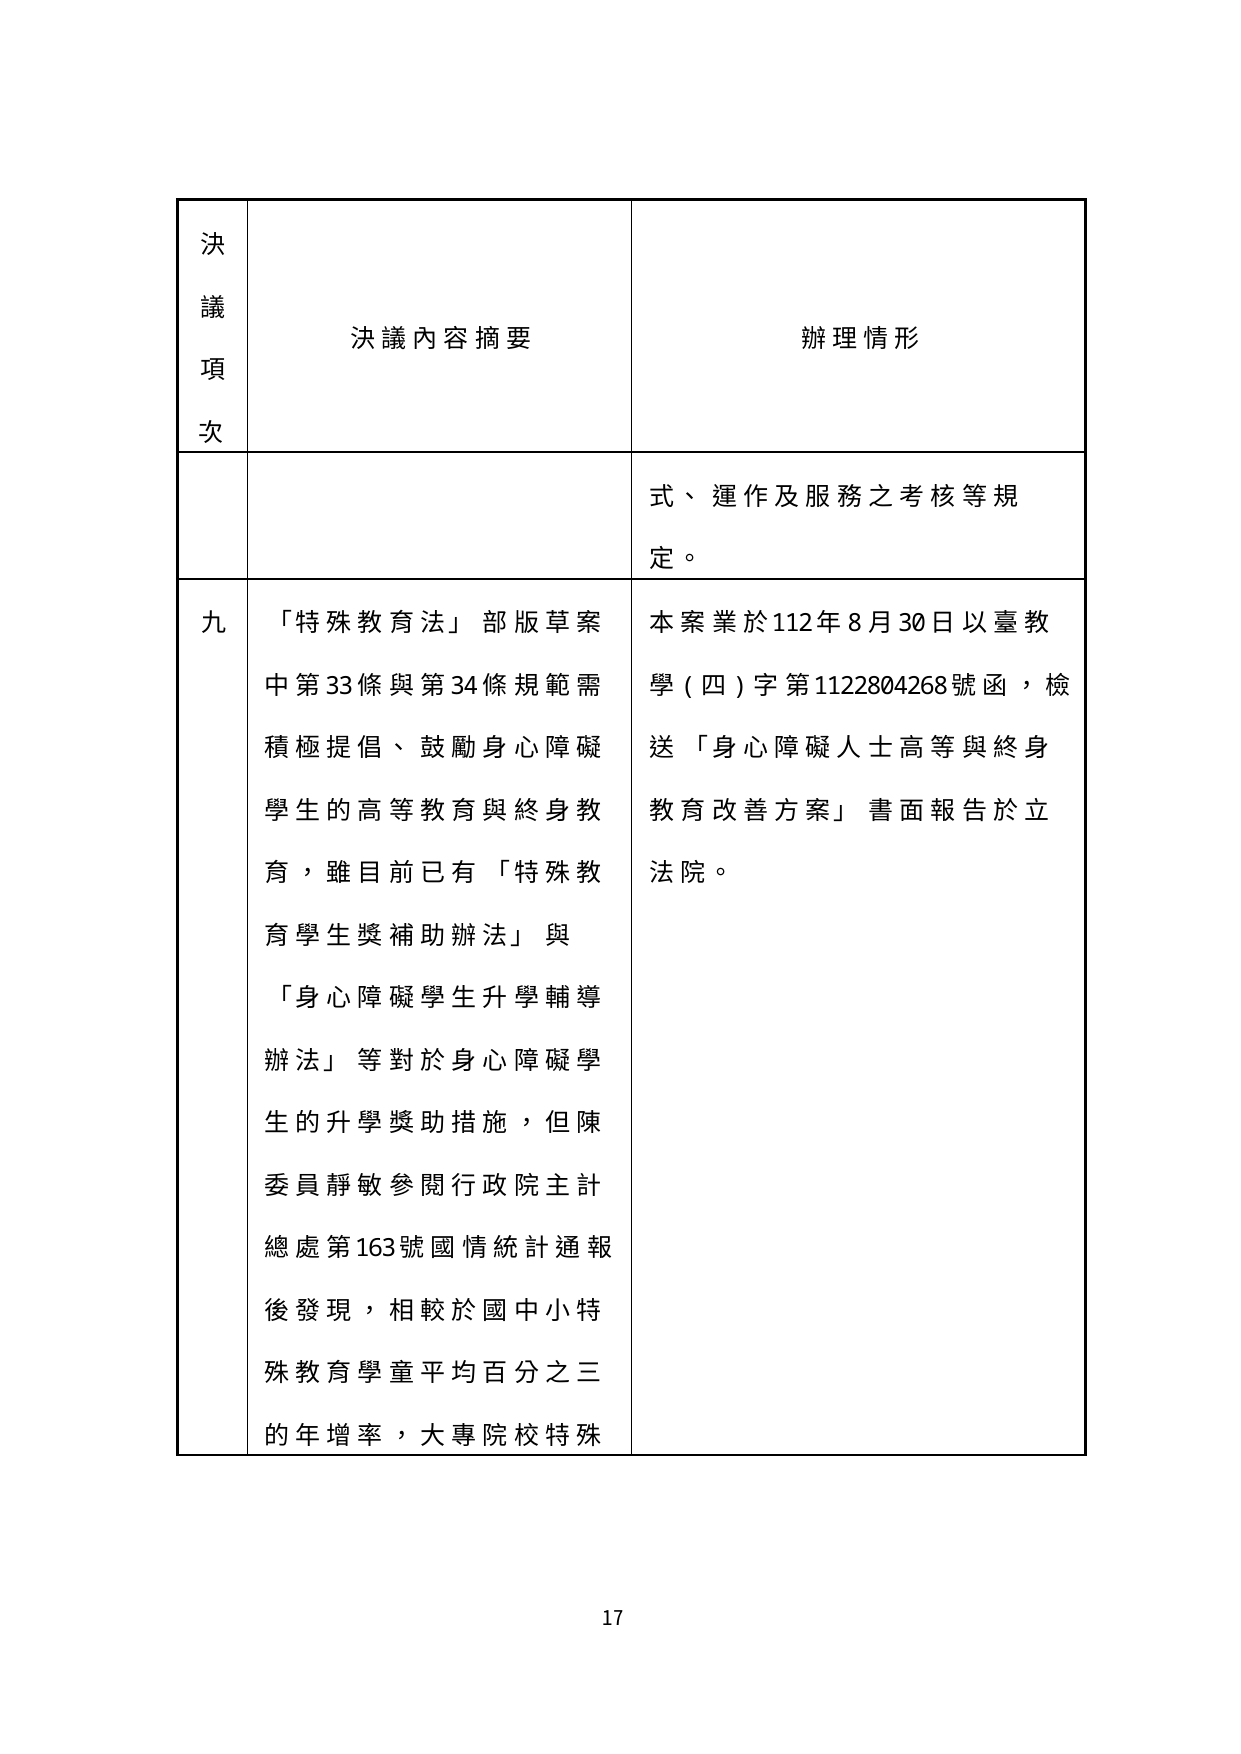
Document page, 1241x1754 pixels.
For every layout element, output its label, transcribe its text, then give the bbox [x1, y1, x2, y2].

table_cell 九 [179, 580, 247, 1454]
table_header 辦理情形 [632, 201, 1084, 451]
table_cell 「特殊教育法」部版草案中第33條與第34條規範需積極提倡、鼓勵身心障礙學生的高等教育與終身教育，雖目前已有「特殊教育學生獎補助辦法」與「身心障礙學生升學輔導辦法」等對於身心障礙學生的升學獎助措施，但陳委員靜敏參閱行政院主計總處第163號國情統計通報後發現，相較於國中小特殊教育學童平均百分之三的年增率，大專院校特殊 [248, 580, 631, 1454]
table_cell [248, 453, 631, 578]
table_header 決議內容摘要 [248, 201, 631, 451]
table_cell [179, 453, 247, 578]
table_header 決議項次 [179, 201, 247, 451]
table_cell 式、運作及服務之考核等規定。 [632, 453, 1084, 578]
table_cell 本案業於112年8月30日以臺教學(四)字第1122804268號函，檢送「身心障礙人士高等與終身教育改善方案」書面報告於立法院。 [632, 580, 1084, 1454]
